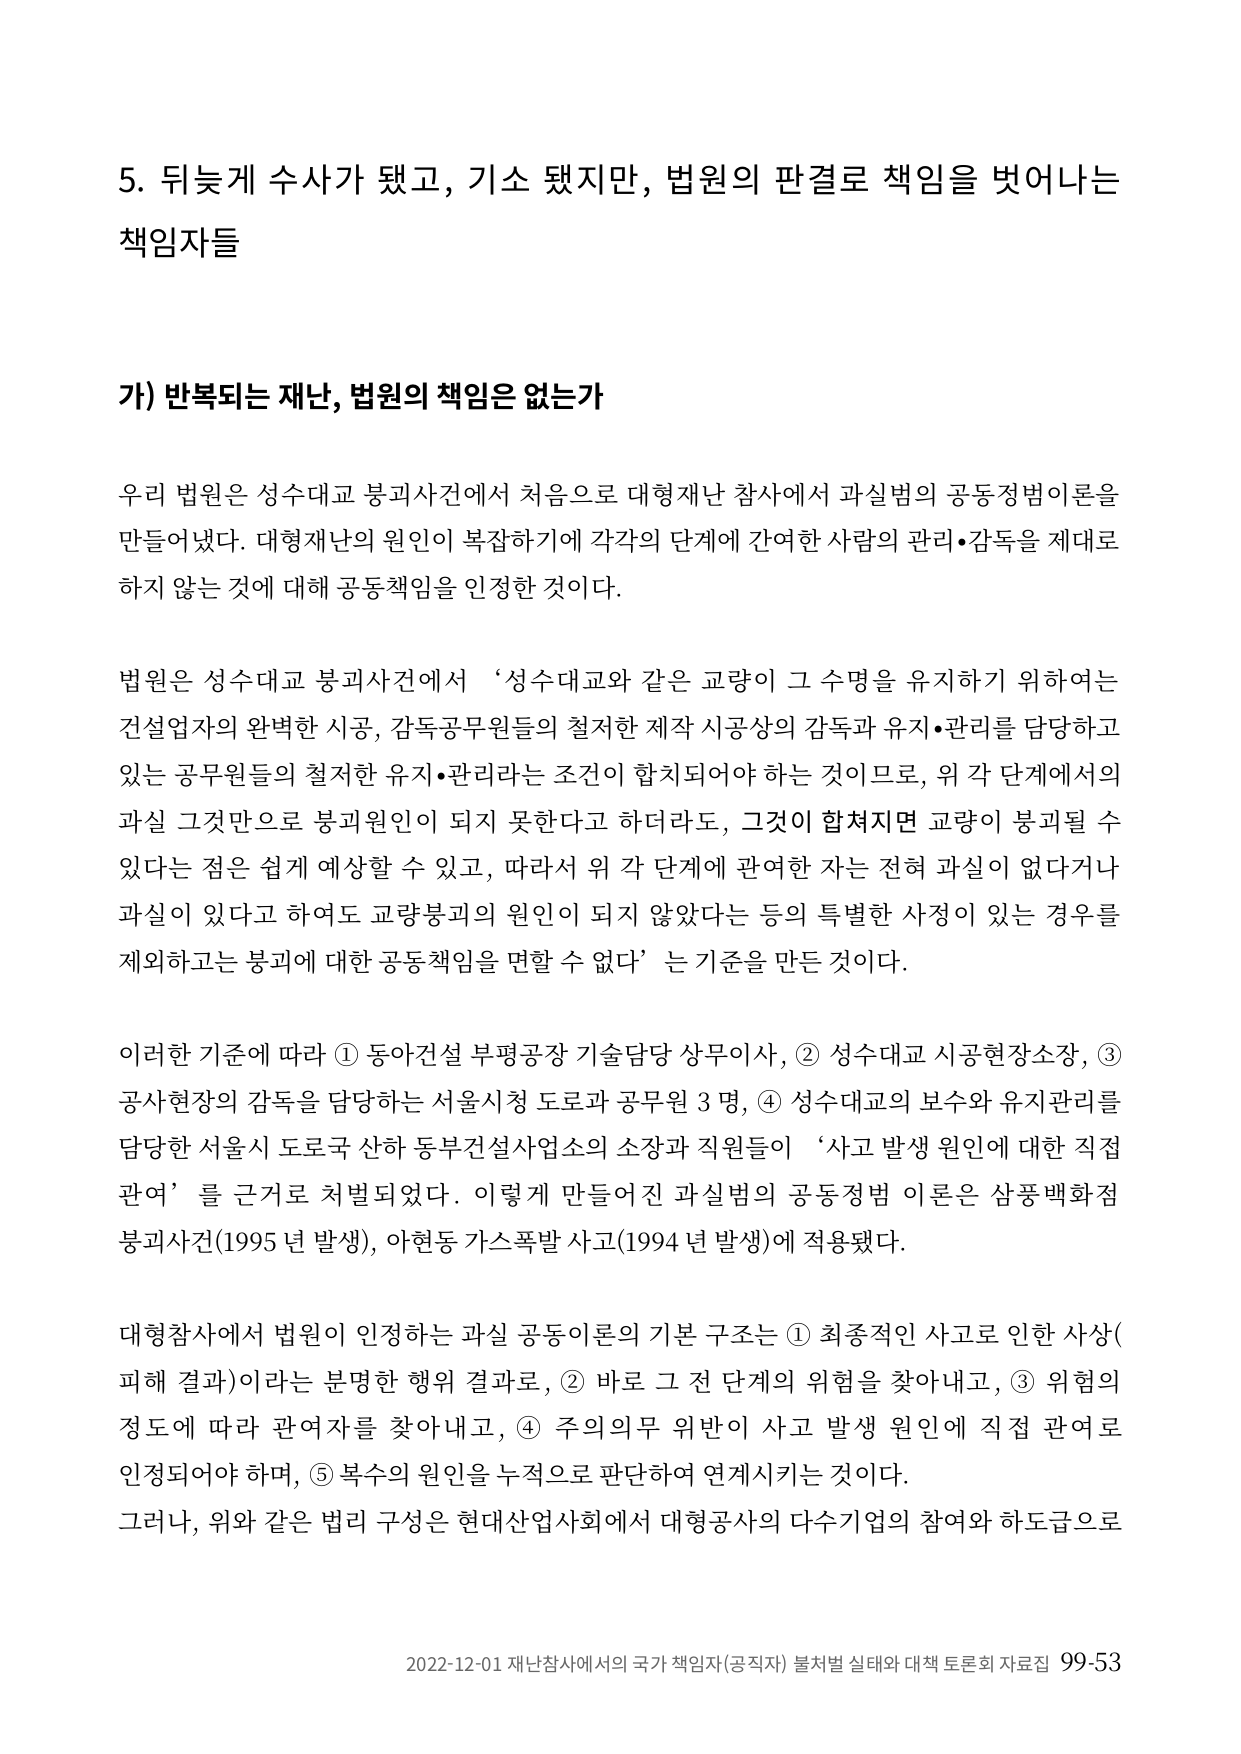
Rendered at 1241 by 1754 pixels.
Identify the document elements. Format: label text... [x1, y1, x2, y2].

subtitle 가) 반복되는 재난, 법원의 책임은 없는가 [118, 373, 1122, 416]
text 이러한 기준에 따라 ① 동아건설 부평공장 기술담당 상무이사, ② 성수대교 시공현장소장, ③ 공사현장의 감독을 담당하는 서울시청 도로과 공무원 3명, ④ 성수대교의 보수와 유지관리를 담당한 서울시 도로국 산하 동부건설사업소의 소장과 직원들이 ‘사고 발생 원인에 대한 직접 관여’를 근거로 처벌되었다. 이렇게 만들어진 과실범의 공동정범 이론은 삼풍백화점 붕괴사건(1995년 발생), 아현동 가스폭발 사고(1994년 발생)에 적용됐다. [118, 1036, 1122, 1258]
text 법원은 성수대교 붕괴사건에서 ‘성수대교와 같은 교량이 그 수명을 유지하기 위하여는 건설업자의 완벽한 시공, 감독공무원들의 철저한 제작 시공상의 감독과 유지∙관리를 담당하고 있는 공무원들의 철저한 유지∙관리라는 조건이 합치되어야 하는 것이므로, 위 각 단계에서의 과실 그것만으로 붕괴원인이 되지 못한다고 하더라도, 그것이 합쳐지면 교량이 붕괴될 수 있다는 점은 쉽게 예상할 수 있고, 따라서 위 각 단계에 관여한 자는 전혀 과실이 없다거나 과실이 있다고 하여도 교량붕괴의 원인이 되지 않았다는 등의 특별한 사정이 있는 경우를 제외하고는 붕괴에 대한 공동책임을 면할 수 없다’는 기준을 만든 것이다. [118, 662, 1122, 978]
text 그러나, 위와 같은 법리 구성은 현대산업사회에서 대형공사의 다수기업의 참여와 하도급으로 [118, 1502, 1122, 1538]
subtitle 5. 뒤늦게 수사가 됐고, 기소 됐지만, 법원의 판결로 책임을 벗어나는 책임자들 [118, 154, 1122, 265]
text 우리 법원은 성수대교 붕괴사건에서 처음으로 대형재난 참사에서 과실범의 공동정범이론을 만들어냈다. 대형재난의 원인이 복잡하기에 각각의 단계에 간여한 사람의 관리∙감독을 제대로 하지 않는 것에 대해 공동책임을 인정한 것이다. [118, 475, 1122, 604]
text 대형참사에서 법원이 인정하는 과실 공동이론의 기본 구조는 ① 최종적인 사고로 인한 사상(피해 결과)이라는 분명한 행위 결과로, ② 바로 그 전 단계의 위험을 찾아내고, ③ 위험의 정도에 따라 관여자를 찾아내고, ④ 주의의무 위반이 사고 발생 원인에 직접 관여로 인정되어야 하며, ⑤복수의 원인을 누적으로 판단하여 연계시키는 것이다. [118, 1316, 1122, 1492]
